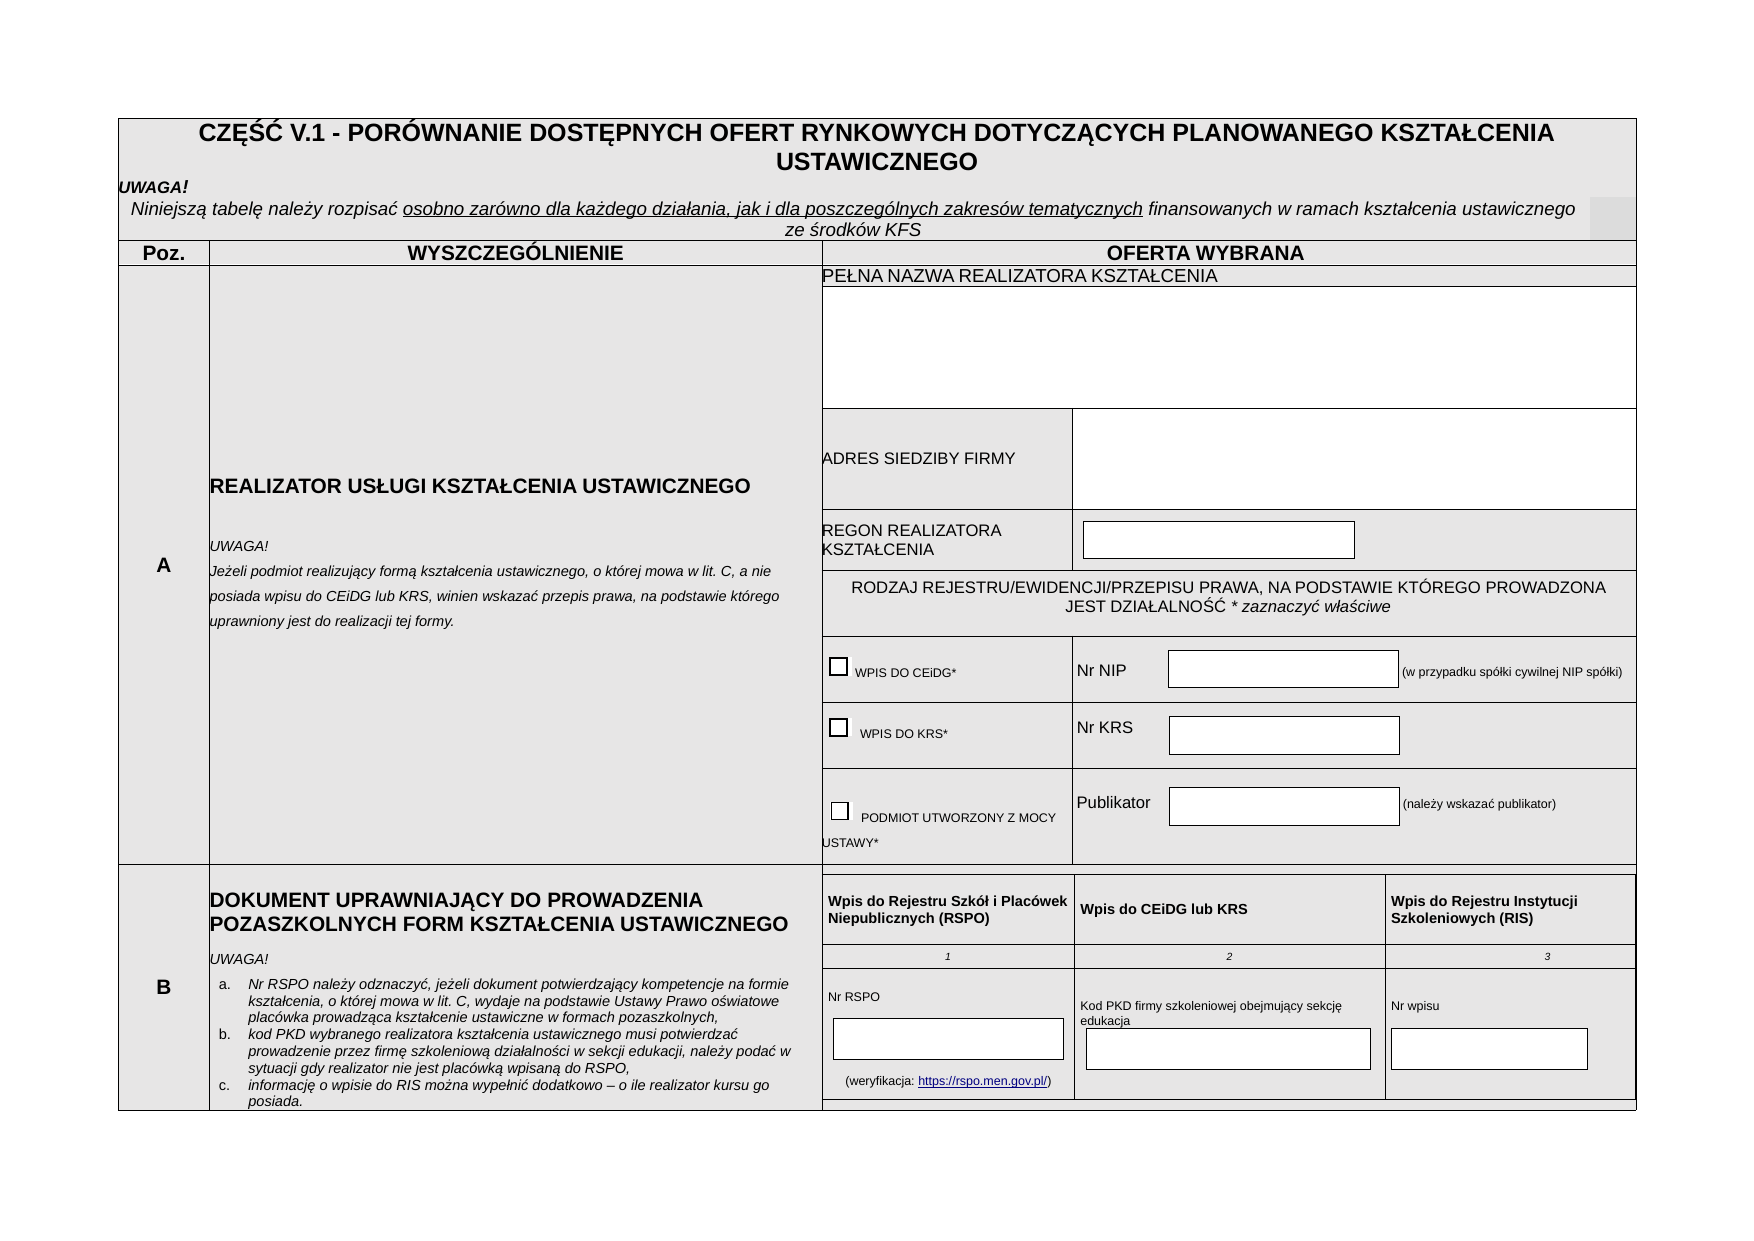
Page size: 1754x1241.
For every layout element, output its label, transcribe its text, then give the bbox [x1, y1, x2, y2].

table_cell RODZAJ REJESTRU/EWIDENCJI/PRZEPISU PRAWA, NA PODSTAWIE KTÓREGO PROWADZONA JEST DZIAŁALNOŚĆ * zaznaczyć właściwe [823, 628, 1636, 636]
table_cell Publikator (należy wskazać publikator) [1073, 825, 1636, 864]
table_cell PEŁNA NAZWA REALIZATORA KSZTAŁCENIA [823, 266, 1636, 286]
table_header Wpis do Rejestru Szkół i Placówek Niepublicznych (RSPO) [823, 875, 1074, 944]
table_cell REGON REALIZATORA KSZTAŁCENIA [823, 510, 1072, 520]
table_cell REALIZATOR USŁUGI KSZTAŁCENIA USTAWICZNEGO UWAGA! Jeżeli podmiot realizujący formą kształcenia ustawicznego, o której mowa w lit. C, a nie posiada wpisu do CEiDG lub KRS, winien wskazać przepis prawa, na podstawie którego uprawniony jest do realizacji tej formy. [210, 266, 822, 502]
table_cell REGON REALIZATORA KSZTAŁCENIA [823, 559, 1072, 570]
table_cell ADRES SIEDZIBY FIRMY [823, 468, 1072, 509]
table_cell B [119, 865, 209, 975]
table_cell Kod PKD firmy szkoleniowej obejmujący sekcję edukacja [1075, 969, 1385, 1099]
table_cell WPIS DO KRS* [823, 703, 1072, 718]
table_cell WPIS DO CEiDG* [823, 637, 1072, 657]
table_cell WPIS DO KRS* [823, 752, 1072, 768]
table_cell B [119, 999, 209, 1110]
table_cell Nr RSPO (weryfikacja: https://rspo.men.gov.pl/) [823, 969, 1074, 1099]
table_cell 1 [823, 945, 1074, 968]
table_cell OFERTA WYBRANA [1590, 241, 1636, 264]
table_cell A [119, 266, 209, 552]
table_header Wpis do CEiDG lub KRS [1075, 875, 1385, 944]
table_cell 3 [1386, 945, 1635, 968]
table_cell ADRES SIEDZIBY FIRMY [823, 409, 1072, 449]
table_cell [823, 287, 1636, 408]
table_cell [823, 1100, 1636, 1110]
table_cell [1073, 409, 1636, 509]
table_cell [823, 865, 1636, 874]
table_header Wpis do Rejestru Instytucji Szkoleniowych (RIS) [1386, 875, 1635, 944]
table_cell 2 [1075, 945, 1385, 968]
table_cell WPIS DO CEiDG* [823, 680, 1072, 702]
table_cell A [119, 576, 209, 864]
table_cell RODZAJ REJESTRU/EWIDENCJI/PRZEPISU PRAWA, NA PODSTAWIE KTÓREGO PROWADZONA JEST DZIAŁALNOŚĆ * zaznaczyć właściwe [823, 571, 1636, 578]
table_cell Nr wpisu [1386, 969, 1635, 1099]
table_cell REALIZATOR USŁUGI KSZTAŁCENIA USTAWICZNEGO UWAGA! Jeżeli podmiot realizujący formą kształcenia ustawicznego, o której mowa w lit. C, a nie posiada wpisu do CEiDG lub KRS, winien wskazać przepis prawa, na podstawie którego uprawniony jest do realizacji tej formy. [210, 630, 822, 864]
